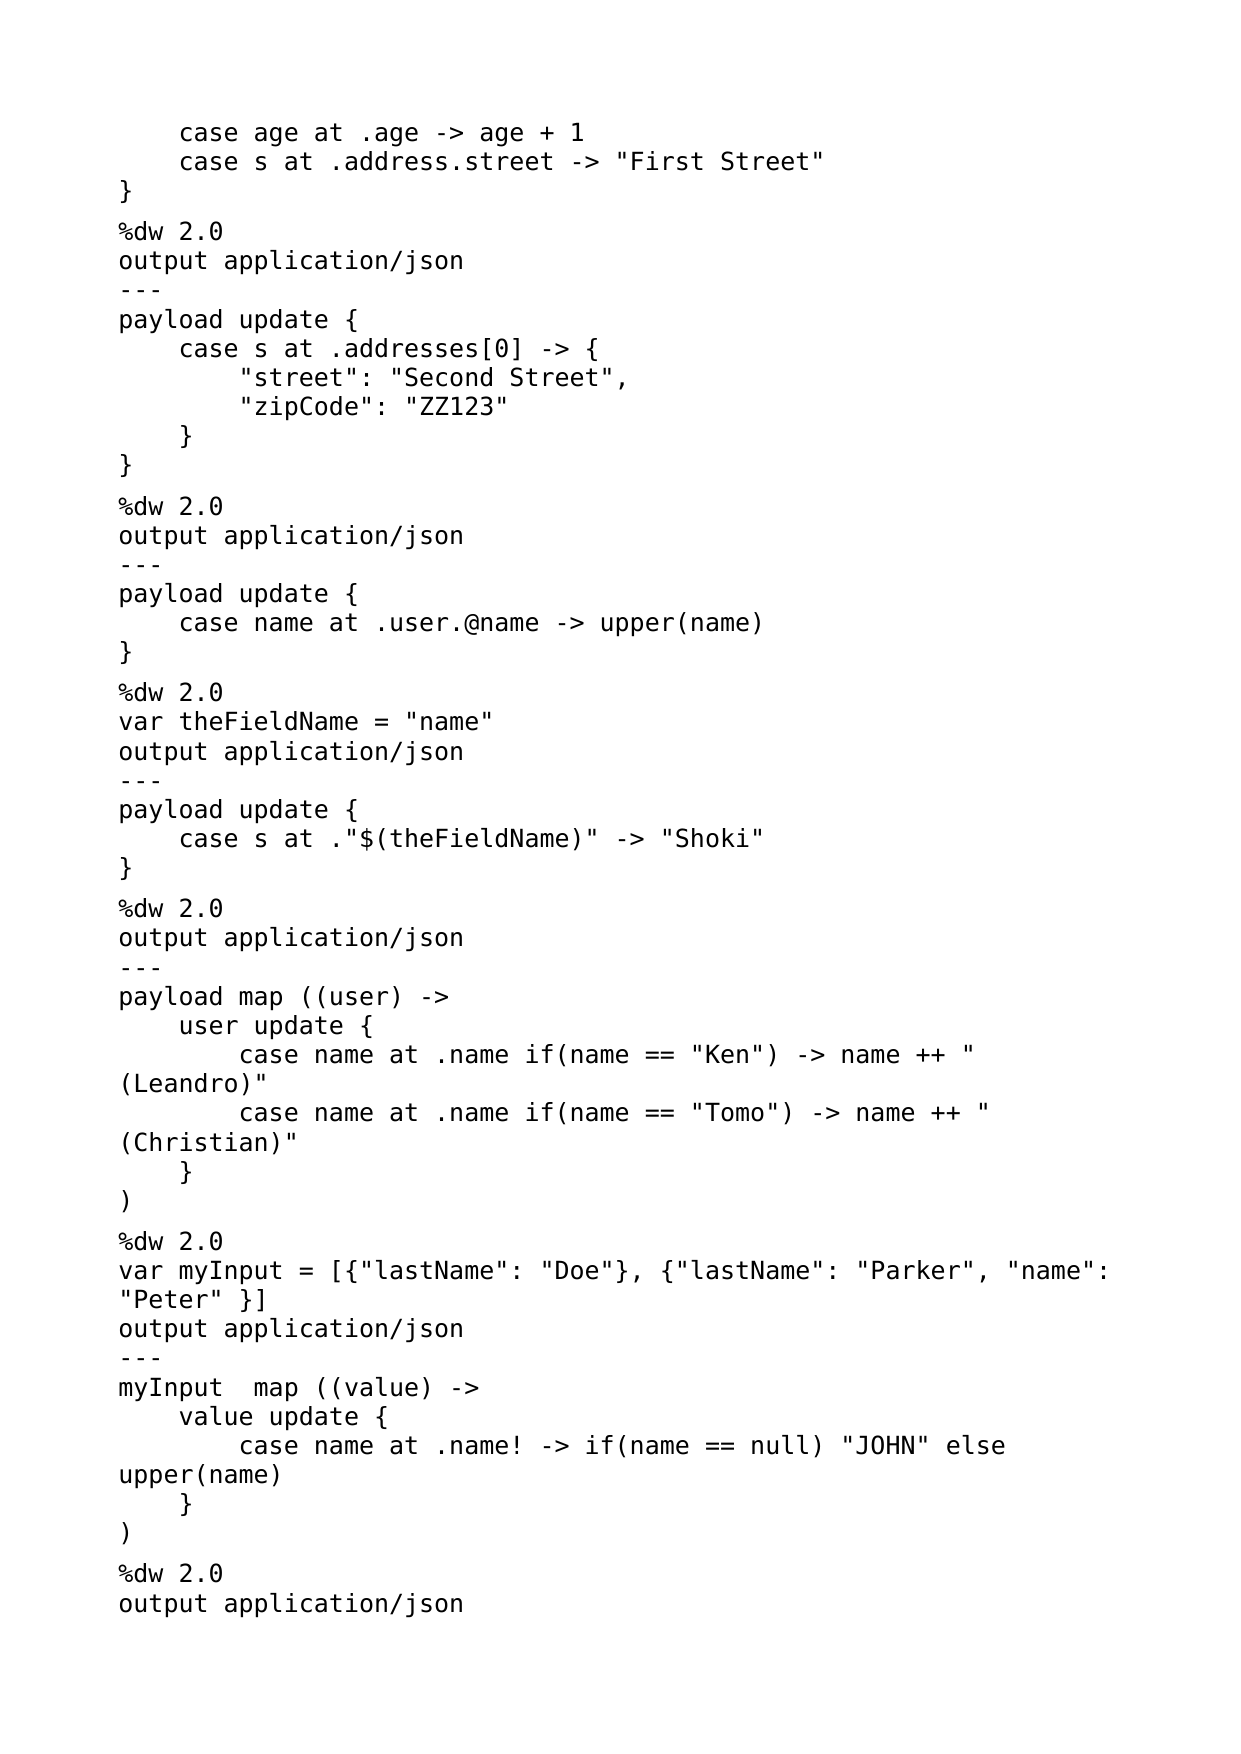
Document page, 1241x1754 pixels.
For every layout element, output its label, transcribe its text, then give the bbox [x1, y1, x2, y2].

text %dw 2.0 var theFieldName = "name" output application/json --- payload update { case s at ."$(theFieldName)" -> "Shoki" } [118, 678, 1122, 883]
text %dw 2.0 output application/json --- payload update { case name at .user.@name -> upper(name) } [118, 492, 1122, 667]
text case age at .age -> age + 1 case s at .address.street -> "First Street" } [118, 118, 1122, 206]
text %dw 2.0 output application/json [118, 1559, 1122, 1618]
text %dw 2.0 output application/json --- payload map ((user) -> user update { case name at .name if(name == "Ken") -> name ++ " (Leandro)" case name at .name if(name == "Tomo") -> name ++ " (Christian)" } ) [118, 894, 1122, 1215]
text %dw 2.0 var myInput = [{"lastName": "Doe"}, {"lastName": "Parker", "name": "Peter" }] output application/json --- myInput map ((value) -> value update { case name at .name! -> if(name == null) "JOHN" else upper(name) } ) [118, 1227, 1122, 1548]
text %dw 2.0 output application/json --- payload update { case s at .addresses[0] -> { "street": "Second Street", "zipCode": "ZZ123" } } [118, 217, 1122, 480]
